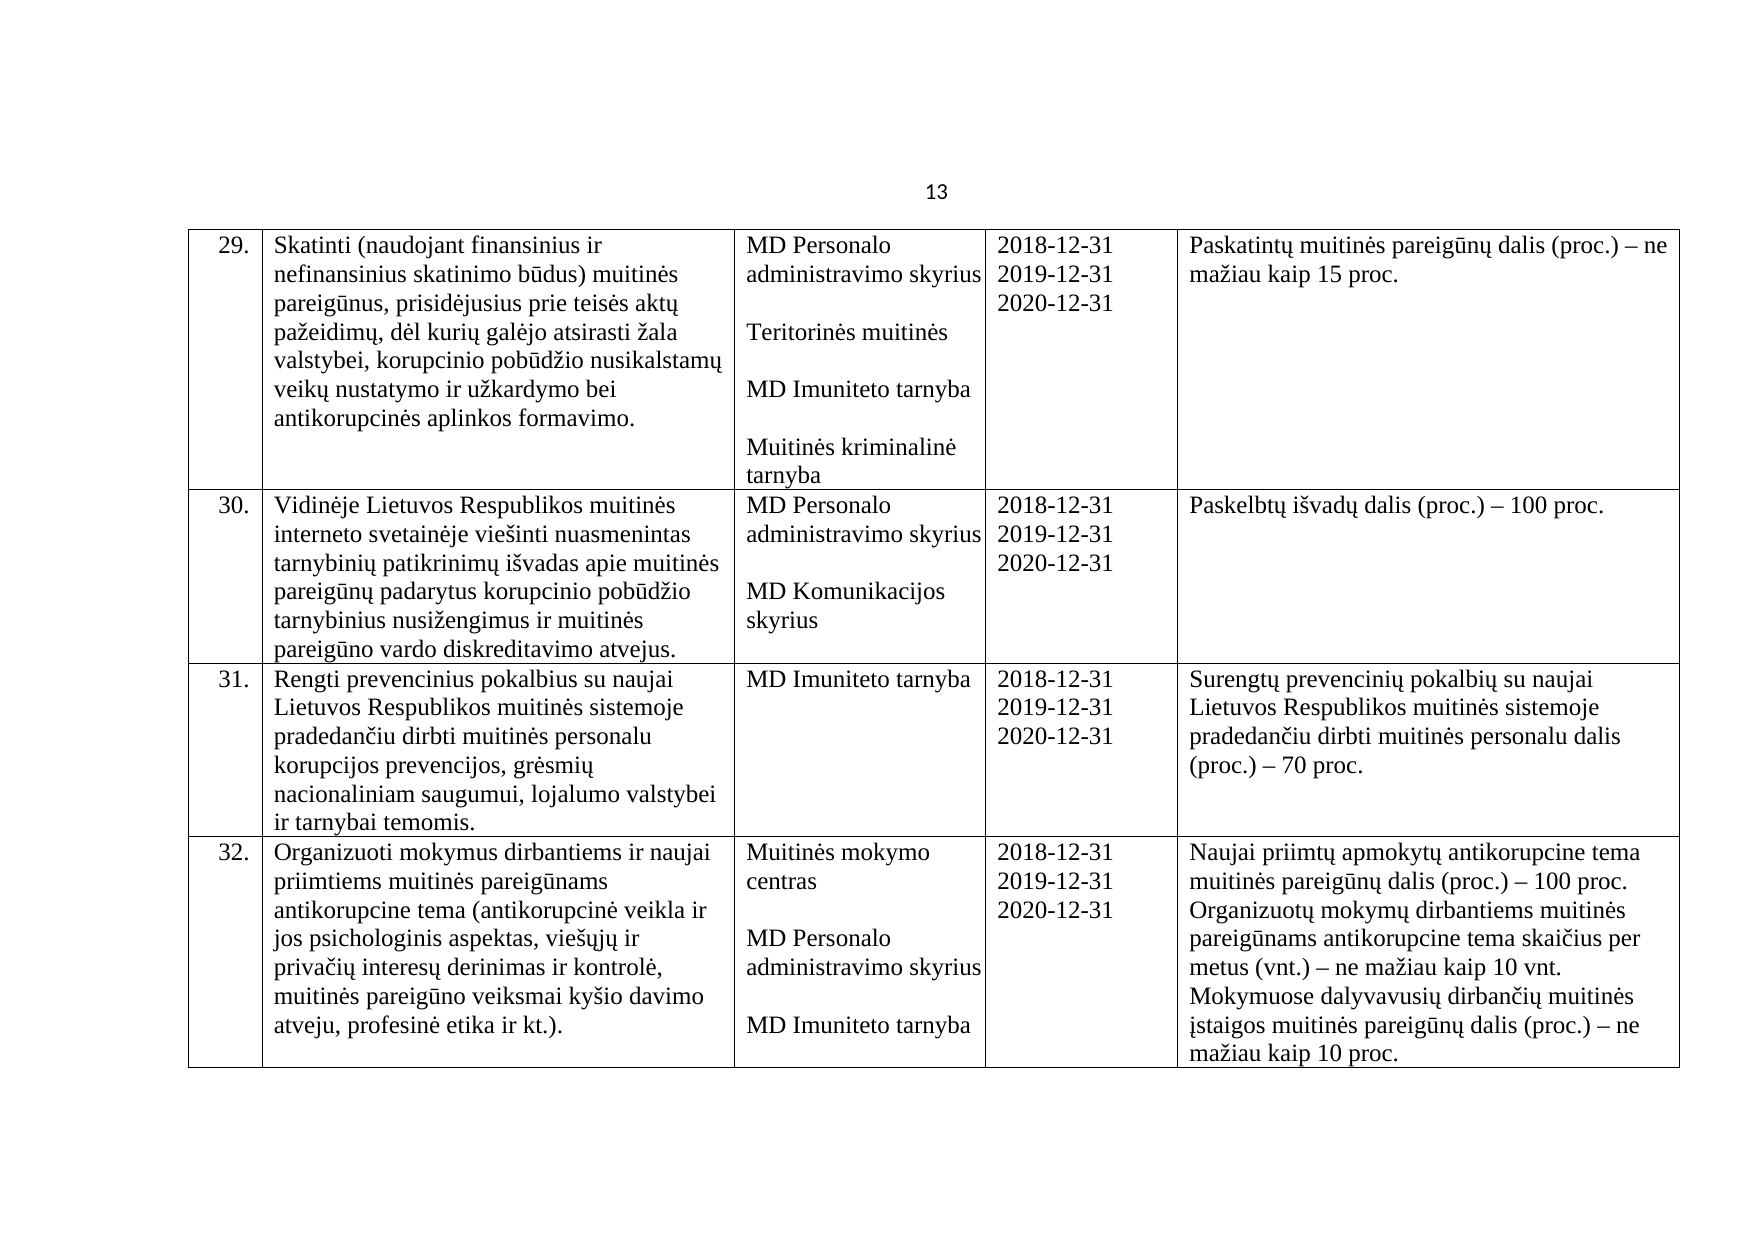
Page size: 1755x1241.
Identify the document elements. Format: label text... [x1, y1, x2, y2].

table_cell 2018-12-31 2019-12-31 2020-12-31 [986, 490, 1177, 663]
table_cell Paskelbtų išvadų dalis (proc.) – 100 proc. [1178, 490, 1679, 663]
table_cell MD Imuniteto tarnyba [735, 664, 985, 836]
table_cell 2018-12-31 2019-12-31 2020-12-31 [986, 837, 1177, 1067]
table_cell Paskatintų muitinės pareigūnų dalis (proc.) – ne mažiau kaip 15 proc. [1178, 230, 1679, 489]
table_cell Organizuoti mokymus dirbantiems ir naujai priimtiems muitinės pareigūnams antikorupcine tema (antikorupcinė veikla ir jos psichologinis aspektas, viešųjų ir privačių interesų derinimas ir kontrolė, muitinės pareigūno veiksmai kyšio davimo atveju, profesinė etika ir kt.). [263, 837, 734, 1067]
table_cell Naujai priimtų apmokytų antikorupcine tema muitinės pareigūnų dalis (proc.) – 100 proc. Organizuotų mokymų dirbantiems muitinės pareigūnams antikorupcine tema skaičius per metus (vnt.) – ne mažiau kaip 10 vnt. Mokymuose dalyvavusių dirbančių muitinės įstaigos muitinės pareigūnų dalis (proc.) – ne mažiau kaip 10 proc. [1178, 837, 1679, 1067]
table_cell Skatinti (naudojant finansinius ir nefinansinius skatinimo būdus) muitinės pareigūnus, prisidėjusius prie teisės aktų pažeidimų, dėl kurių galėjo atsirasti žala valstybei, korupcinio pobūdžio nusikalstamų veikų nustatymo ir užkardymo bei antikorupcinės aplinkos formavimo. [263, 230, 734, 489]
table_cell Vidinėje Lietuvos Respublikos muitinės interneto svetainėje viešinti nuasmenintas tarnybinių patikrinimų išvadas apie muitinės pareigūnų padarytus korupcinio pobūdžio tarnybinius nusižengimus ir muitinės pareigūno vardo diskreditavimo atvejus. [263, 490, 734, 663]
table_cell Rengti prevencinius pokalbius su naujai Lietuvos Respublikos muitinės sistemoje pradedančiu dirbti muitinės personalu korupcijos prevencijos, grėsmių nacionaliniam saugumui, lojalumo valstybei ir tarnybai temomis. [263, 664, 734, 836]
table_cell MD Personalo administravimo skyrius MD Komunikacijos skyrius [735, 490, 985, 663]
table_cell Surengtų prevencinių pokalbių su naujai Lietuvos Respublikos muitinės sistemoje pradedančiu dirbti muitinės personalu dalis (proc.) – 70 proc. [1178, 664, 1679, 836]
table_cell 2018-12-31 2019-12-31 2020-12-31 [986, 664, 1177, 836]
table_cell MD Personalo administravimo skyrius Teritorinės muitinės MD Imuniteto tarnyba Muitinės kriminalinė tarnyba [735, 230, 985, 489]
table_cell 30. [189, 490, 262, 663]
table_cell 32. [189, 837, 262, 1067]
table_cell 2018-12-31 2019-12-31 2020-12-31 [986, 230, 1177, 489]
table_cell 31. [189, 664, 262, 836]
table_cell Muitinės mokymo centras MD Personalo administravimo skyrius MD Imuniteto tarnyba [735, 837, 985, 1067]
table_cell 29. [189, 230, 262, 489]
